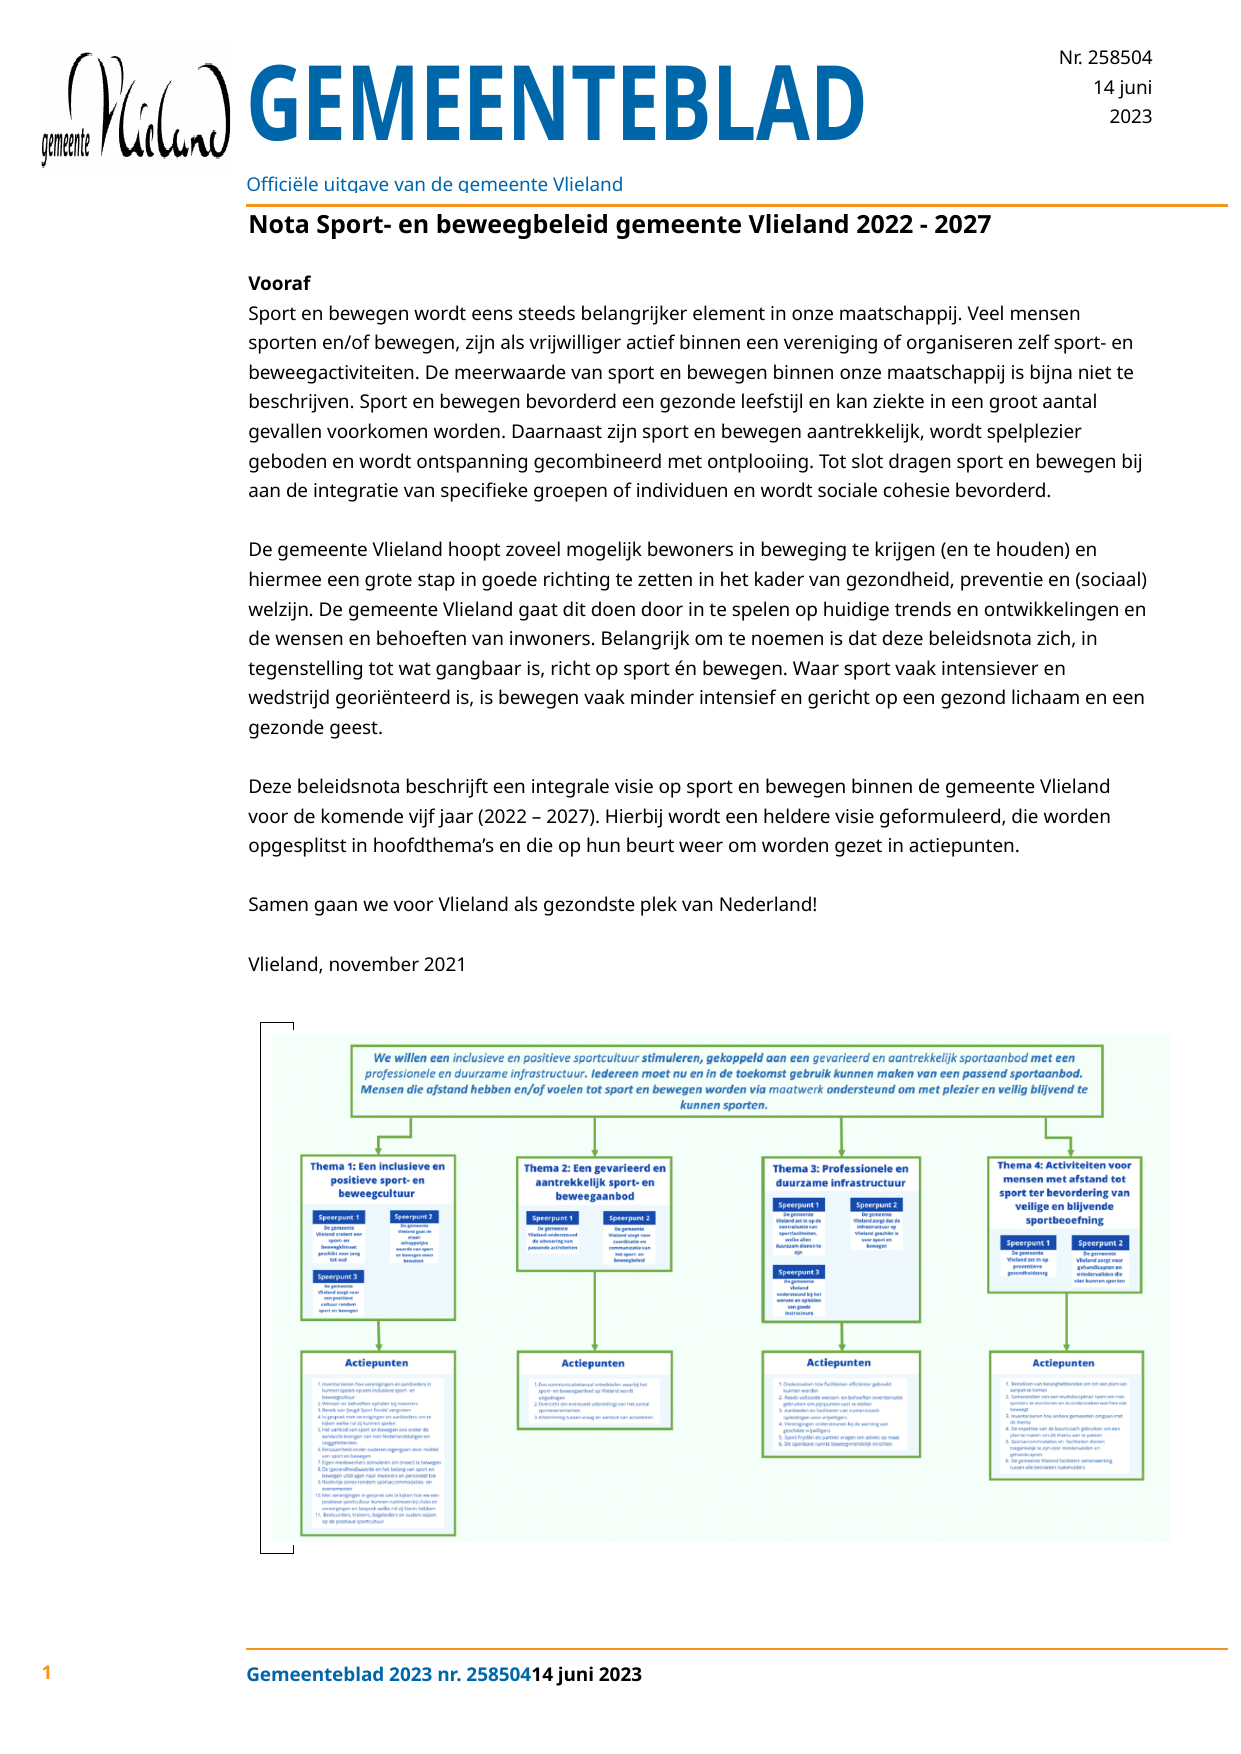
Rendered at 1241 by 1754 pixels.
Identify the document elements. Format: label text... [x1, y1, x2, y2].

text Vlieland, november 2021 [248, 951, 1152, 976]
text Vooraf [248, 270, 1152, 296]
text Deze beleidsnota beschrijft een integrale visie op sport en bewegen binnen de gemeente Vlieland voor de komende vijf jaar (2022 – 2027). Hierbij wordt een heldere visie geformuleerd, die worden opgesplitst in hoofdthema’s en die op hun beurt weer om worden gezet in actiepunten. [248, 773, 1152, 858]
text Nota Sport- en beweegbeleid gemeente Vlieland 2022 - 2027 [248, 207, 1152, 241]
picture [268, 1030, 1173, 1545]
text De gemeente Vlieland hoopt zoveel mogelijk bewoners in beweging te krijgen (en te houden) en hiermee een grote stap in goede richting te zetten in het kader van gezondheid, preventie en (sociaal) welzijn. De gemeente Vlieland gaat dit doen door in te spelen op huidige trends en ontwikkelingen en de wensen en behoeften van inwoners. Belangrijk om te noemen is dat deze beleidsnota zich, in tegenstelling tot wat gangbaar is, richt op sport én bewegen. Waar sport vaak intensiever en wedstrijd georiënteerd is, is bewegen vaak minder intensief en gericht op een gezond lichaam en een gezonde geest. [248, 537, 1152, 740]
text Sport en bewegen wordt eens steeds belangrijker element in onze maatschappij. Veel mensen sporten en/of bewegen, zijn als vrijwilliger actief binnen een vereniging of organiseren zelf sport- en beweegactiviteiten. De meerwaarde van sport en bewegen binnen onze maatschappij is bijna niet te beschrijven. Sport en bewegen bevorderd een gezonde leefstijl en kan ziekte in een groot aantal gevallen voorkomen worden. Daarnaast zijn sport en bewegen aantrekkelijk, wordt spelplezier geboden en wordt ontspanning gecombineerd met ontplooiing. Tot slot dragen sport en bewegen bij aan de integratie van specifieke groepen of individuen en wordt sociale cohesie bevorderd. [248, 300, 1152, 503]
picture [41, 47, 231, 172]
text Samen gaan we voor Vlieland als gezondste plek van Nederland! [248, 892, 1152, 917]
